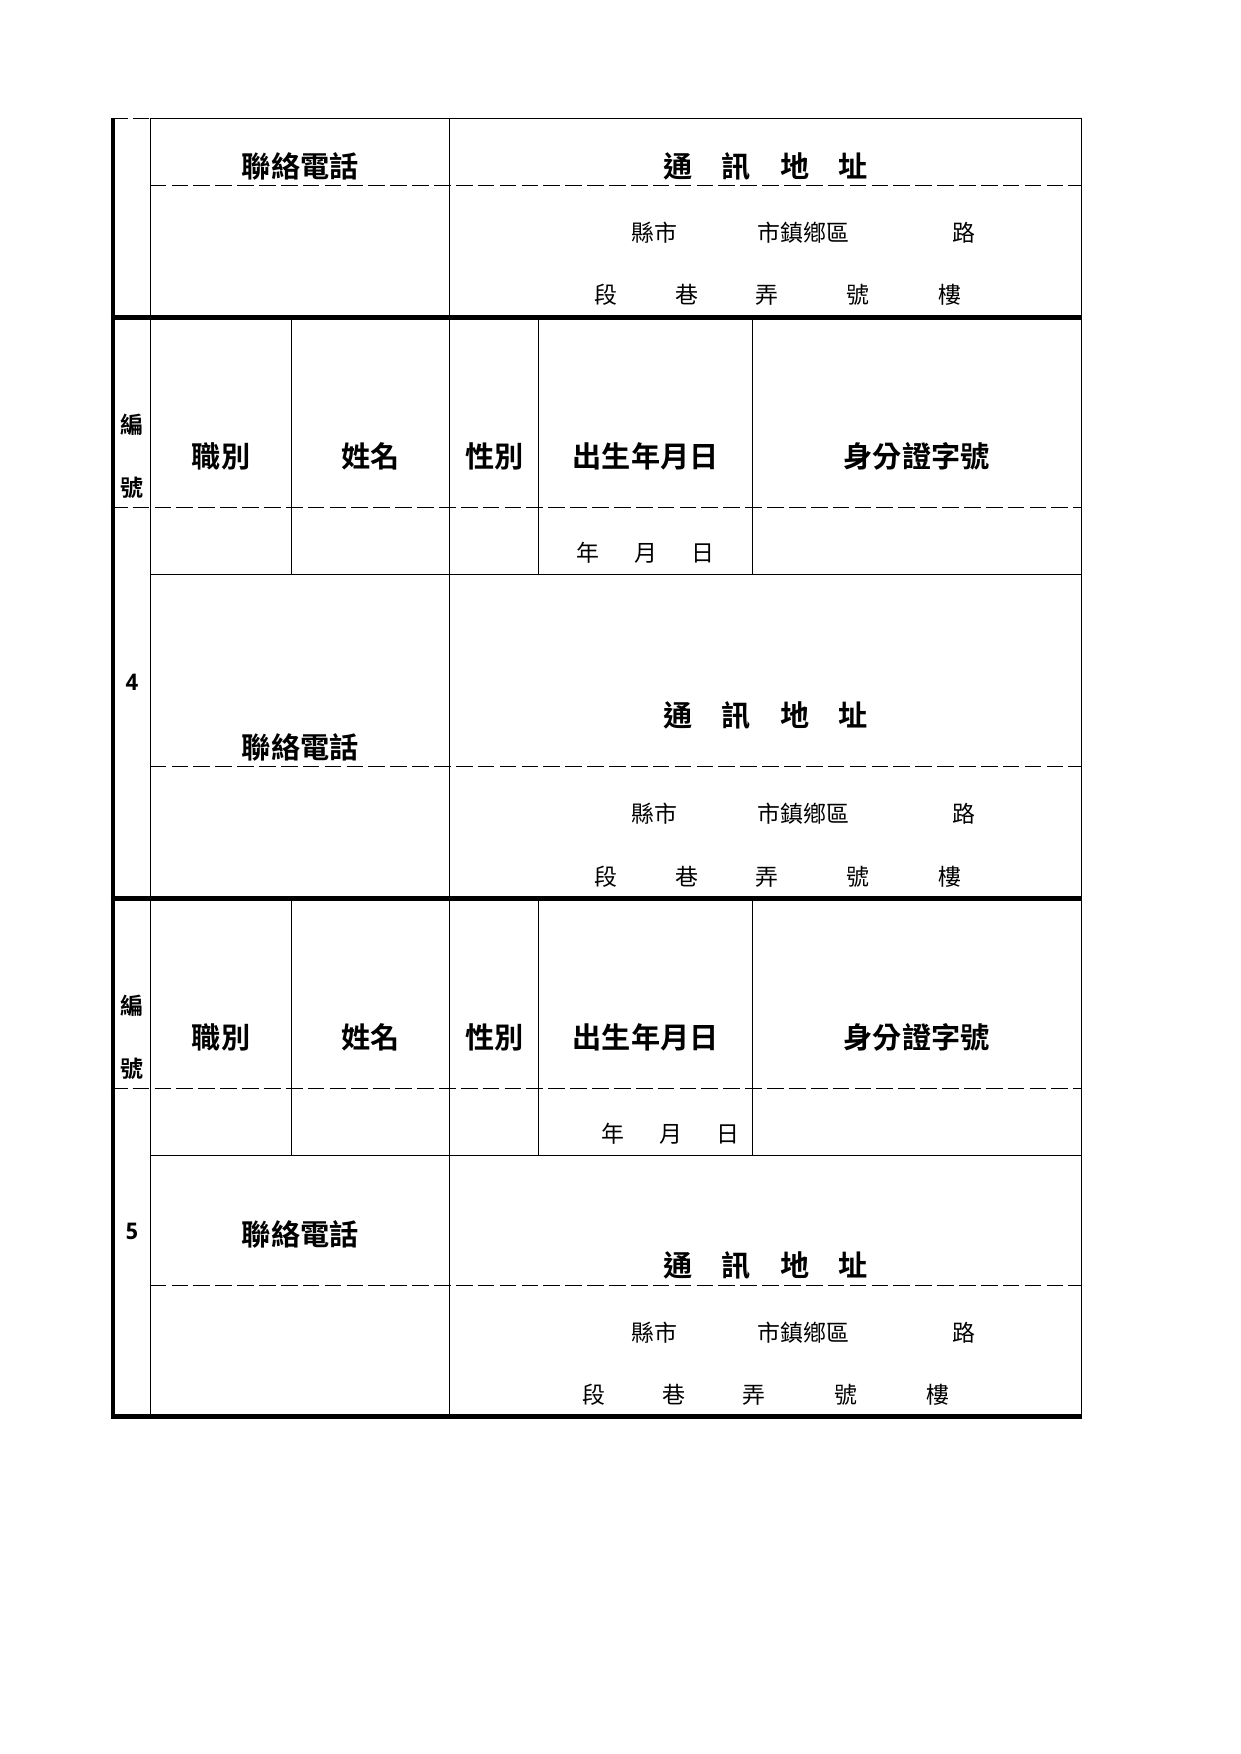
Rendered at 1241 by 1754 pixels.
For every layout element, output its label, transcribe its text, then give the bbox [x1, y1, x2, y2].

table_cell [753, 507, 1081, 574]
table_cell 姓名 [292, 901, 449, 1088]
table_cell 縣市 市鎮鄕區 路 段 巷 弄 號 樓 [450, 766, 1081, 896]
table_cell 4 [115, 507, 150, 896]
table_cell 編號 [115, 901, 150, 1088]
table_cell 5 [115, 1088, 150, 1414]
table_cell [151, 185, 449, 315]
table_cell 聯絡電話 [151, 575, 449, 766]
table_cell 性別 [450, 901, 538, 1088]
table_cell [450, 507, 538, 574]
table_cell 聯絡電話 [151, 1156, 449, 1285]
table_cell 職別 [151, 320, 291, 507]
table_cell 通 訊 地 址 [450, 575, 1081, 766]
table_cell 縣市 市鎮鄕區 路 段 巷 弄 號 樓 [450, 1285, 1081, 1414]
table_cell [151, 507, 291, 574]
table_cell 姓名 [292, 320, 449, 507]
table_cell 聯絡電話 [151, 119, 449, 185]
table_cell [292, 1088, 449, 1155]
table_cell 身分證字號 [753, 320, 1081, 507]
table_cell 性別 [450, 320, 538, 507]
table_cell 職別 [151, 901, 291, 1088]
table_cell [753, 1088, 1081, 1155]
table_cell 出生年月日 [539, 901, 752, 1088]
table_cell [151, 1285, 449, 1414]
table_cell 通 訊 地 址 [450, 1156, 1081, 1285]
table_cell 縣市 市鎮鄕區 路 段 巷 弄 號 樓 [450, 185, 1081, 315]
table_cell [450, 1088, 538, 1155]
table_cell 身分證字號 [753, 901, 1081, 1088]
table_cell [151, 766, 449, 896]
table_cell 通 訊 地 址 [450, 119, 1081, 185]
table_cell [151, 1088, 291, 1155]
table_cell 年 月 日 [539, 507, 752, 574]
table_cell [292, 507, 449, 574]
table_cell 出生年月日 [539, 320, 752, 507]
table_cell 編號 [115, 320, 150, 507]
table_cell [115, 118, 150, 315]
table_cell 年 月 日 [539, 1088, 752, 1155]
